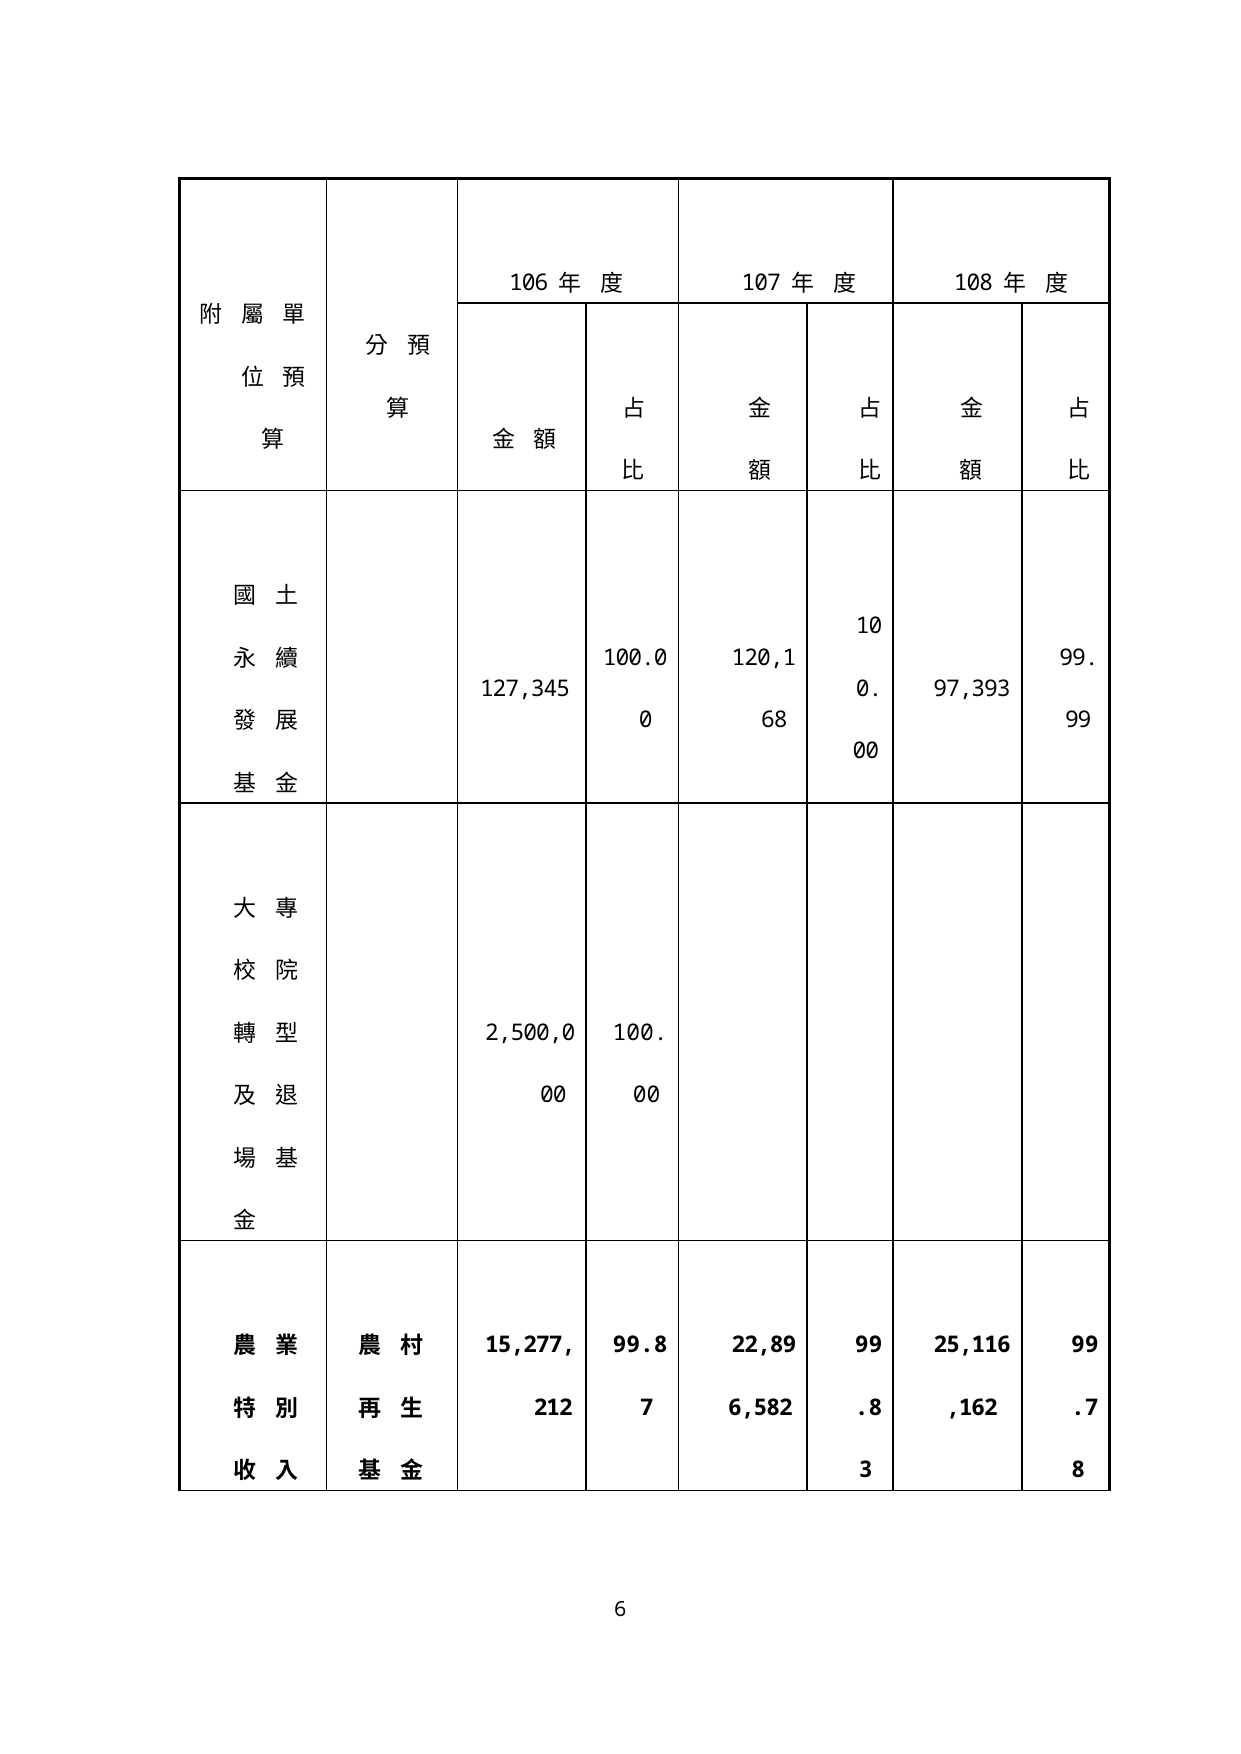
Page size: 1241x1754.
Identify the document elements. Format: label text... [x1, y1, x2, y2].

table_cell 占比 [587, 304, 678, 490]
table_cell 100.00 [587, 491, 678, 802]
table_cell 農村再生基金 [327, 1241, 457, 1490]
table_cell 2,500,000 [458, 804, 585, 1240]
table_cell 120,168 [679, 491, 806, 802]
table_cell [327, 491, 457, 802]
table_cell 農業特別收入 [181, 1241, 326, 1490]
table_cell 25,116,162 [894, 1241, 1021, 1490]
table_header 107年度 [679, 180, 892, 302]
table_cell [1023, 804, 1108, 1240]
table_cell [327, 804, 457, 1240]
table_cell 99.83 [808, 1241, 892, 1490]
table_cell 金額 [894, 304, 1021, 490]
table_cell 99.87 [587, 1241, 678, 1490]
table_header 附屬單位預算 [181, 180, 326, 490]
table_cell 127,345 [458, 491, 585, 802]
table_header 106年度 [458, 180, 678, 302]
table_cell 99.78 [1023, 1241, 1108, 1490]
table_cell 國土永續發展基金 [181, 491, 326, 802]
table_cell 100.00 [808, 491, 892, 802]
table_header 108年度 [894, 180, 1108, 302]
table_cell 金額 [679, 304, 806, 490]
table_cell 97,393 [894, 491, 1021, 802]
table_cell 金額 [458, 304, 585, 490]
table_cell 占比 [808, 304, 892, 490]
table_cell 占比 [1023, 304, 1108, 490]
table_cell [679, 804, 806, 1240]
table_header 分預算 [327, 180, 457, 490]
table_cell [808, 804, 892, 1240]
table_cell 大專校院轉型及退場基金 [181, 804, 326, 1240]
table_cell 99.99 [1023, 491, 1108, 802]
table_cell 100.00 [587, 804, 678, 1240]
table_cell [894, 804, 1021, 1240]
table_cell 15,277,212 [458, 1241, 585, 1490]
table_cell 22,896,582 [679, 1241, 806, 1490]
